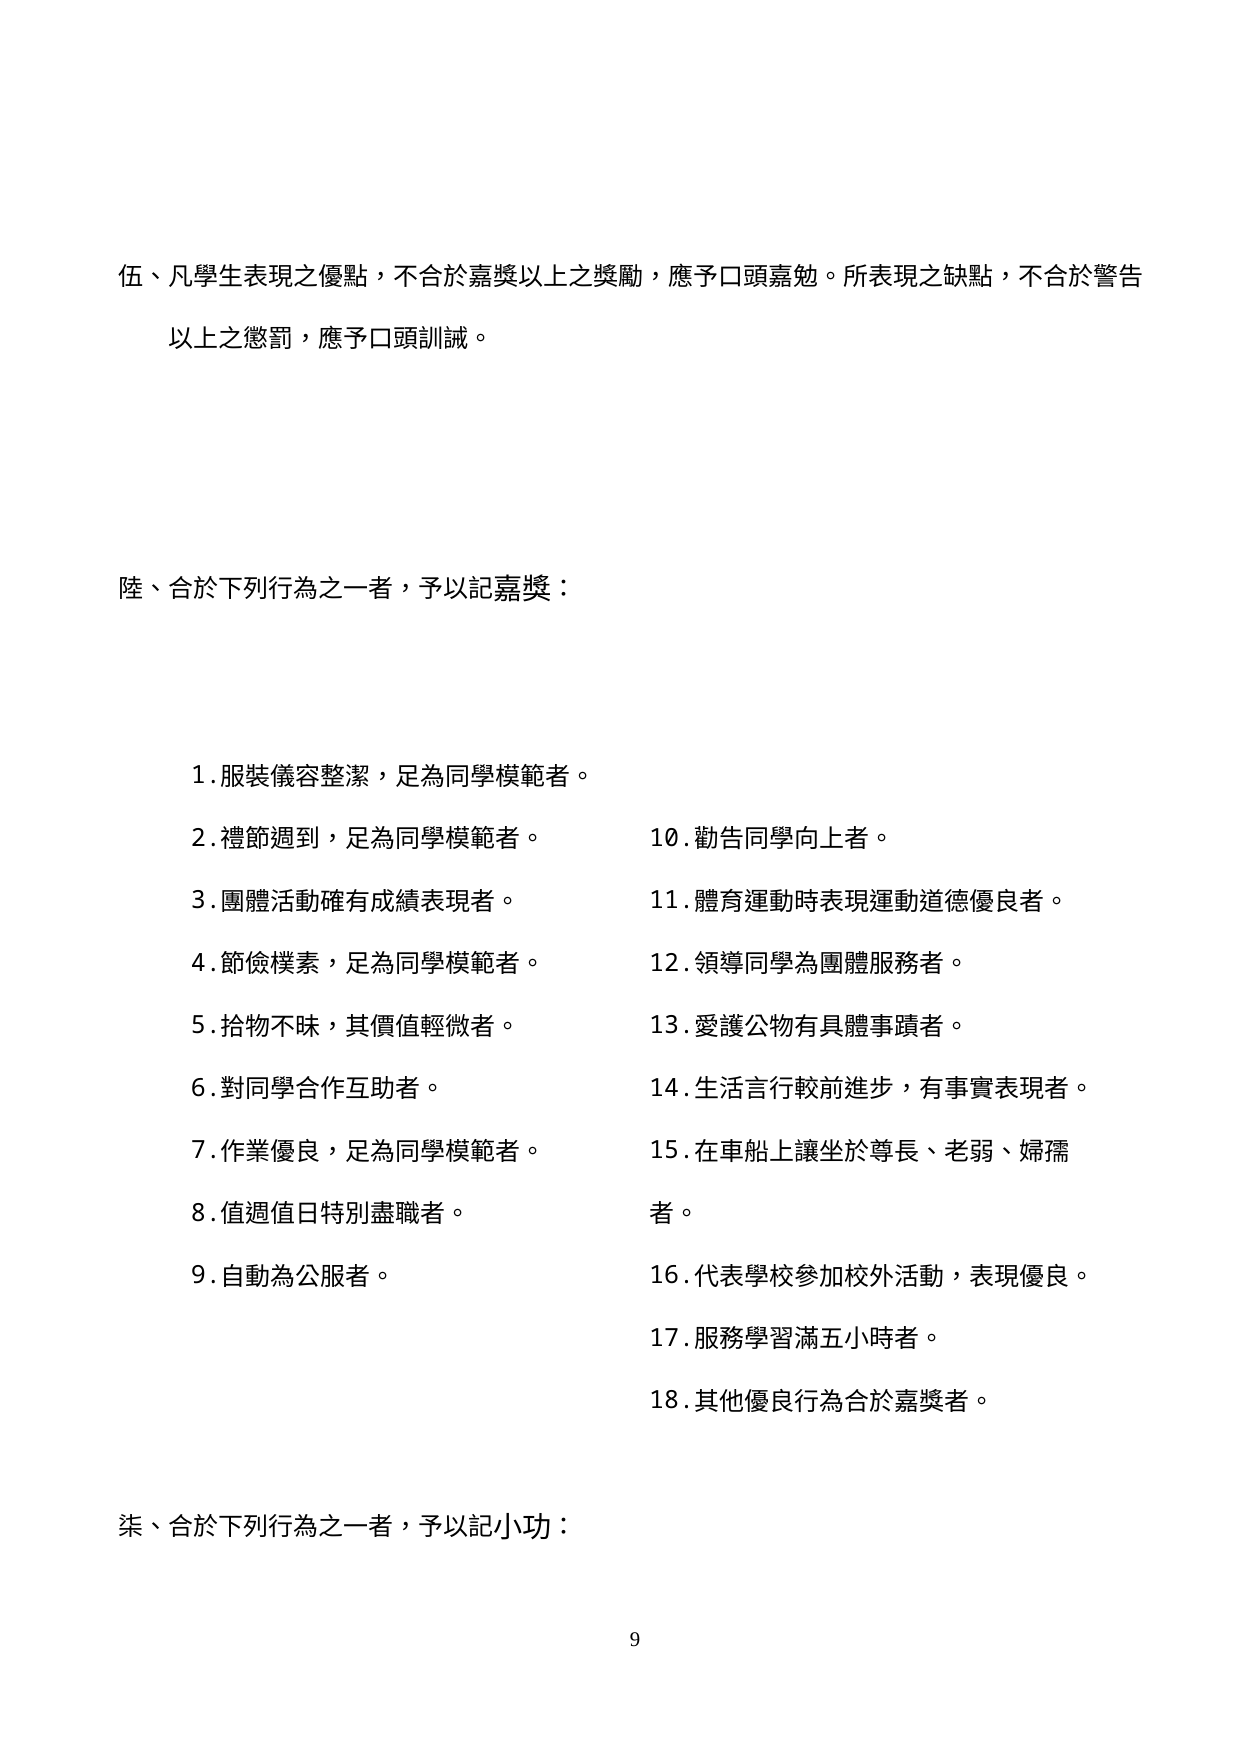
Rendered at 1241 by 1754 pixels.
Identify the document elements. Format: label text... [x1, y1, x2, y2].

text 柒、合於下列行為之一者，予以記小功： [118, 1483, 1152, 1608]
text 伍、凡學生表現之優點，不合於嘉獎以上之獎勵，應予口頭嘉勉。所表現之缺點，不合於警告以上之懲罰，應予口頭訓誡。 [118, 233, 1152, 358]
table_header 10.勸告同學向上者。 11.體育運動時表現運動道德優良者。 12.領導同學為團體服務者。 13.愛護公物有具體事蹟者。 14.生活言行較前進步，有事實表現者。 15.在車船上讓坐於尊長、老弱、婦孺者。 16.代表學校參加校外活動，表現優良。 17.服務學習滿五小時者。 18.其他優良行為合於嘉獎者。 [638, 671, 1129, 1420]
text 陸、合於下列行為之一者，予以記嘉獎： [118, 545, 1152, 608]
table_header 1.服裝儀容整潔，足為同學模範者。 2.禮節週到，足為同學模範者。 3.團體活動確有成績表現者。 4.節儉樸素，足為同學模範者。 5.拾物不昧，其價值輕微者。 6.對同學合作互助者。 7.作業優良，足為同學模範者。 8.值週值日特別盡職者。 9.自動為公服者。 [180, 671, 637, 1420]
